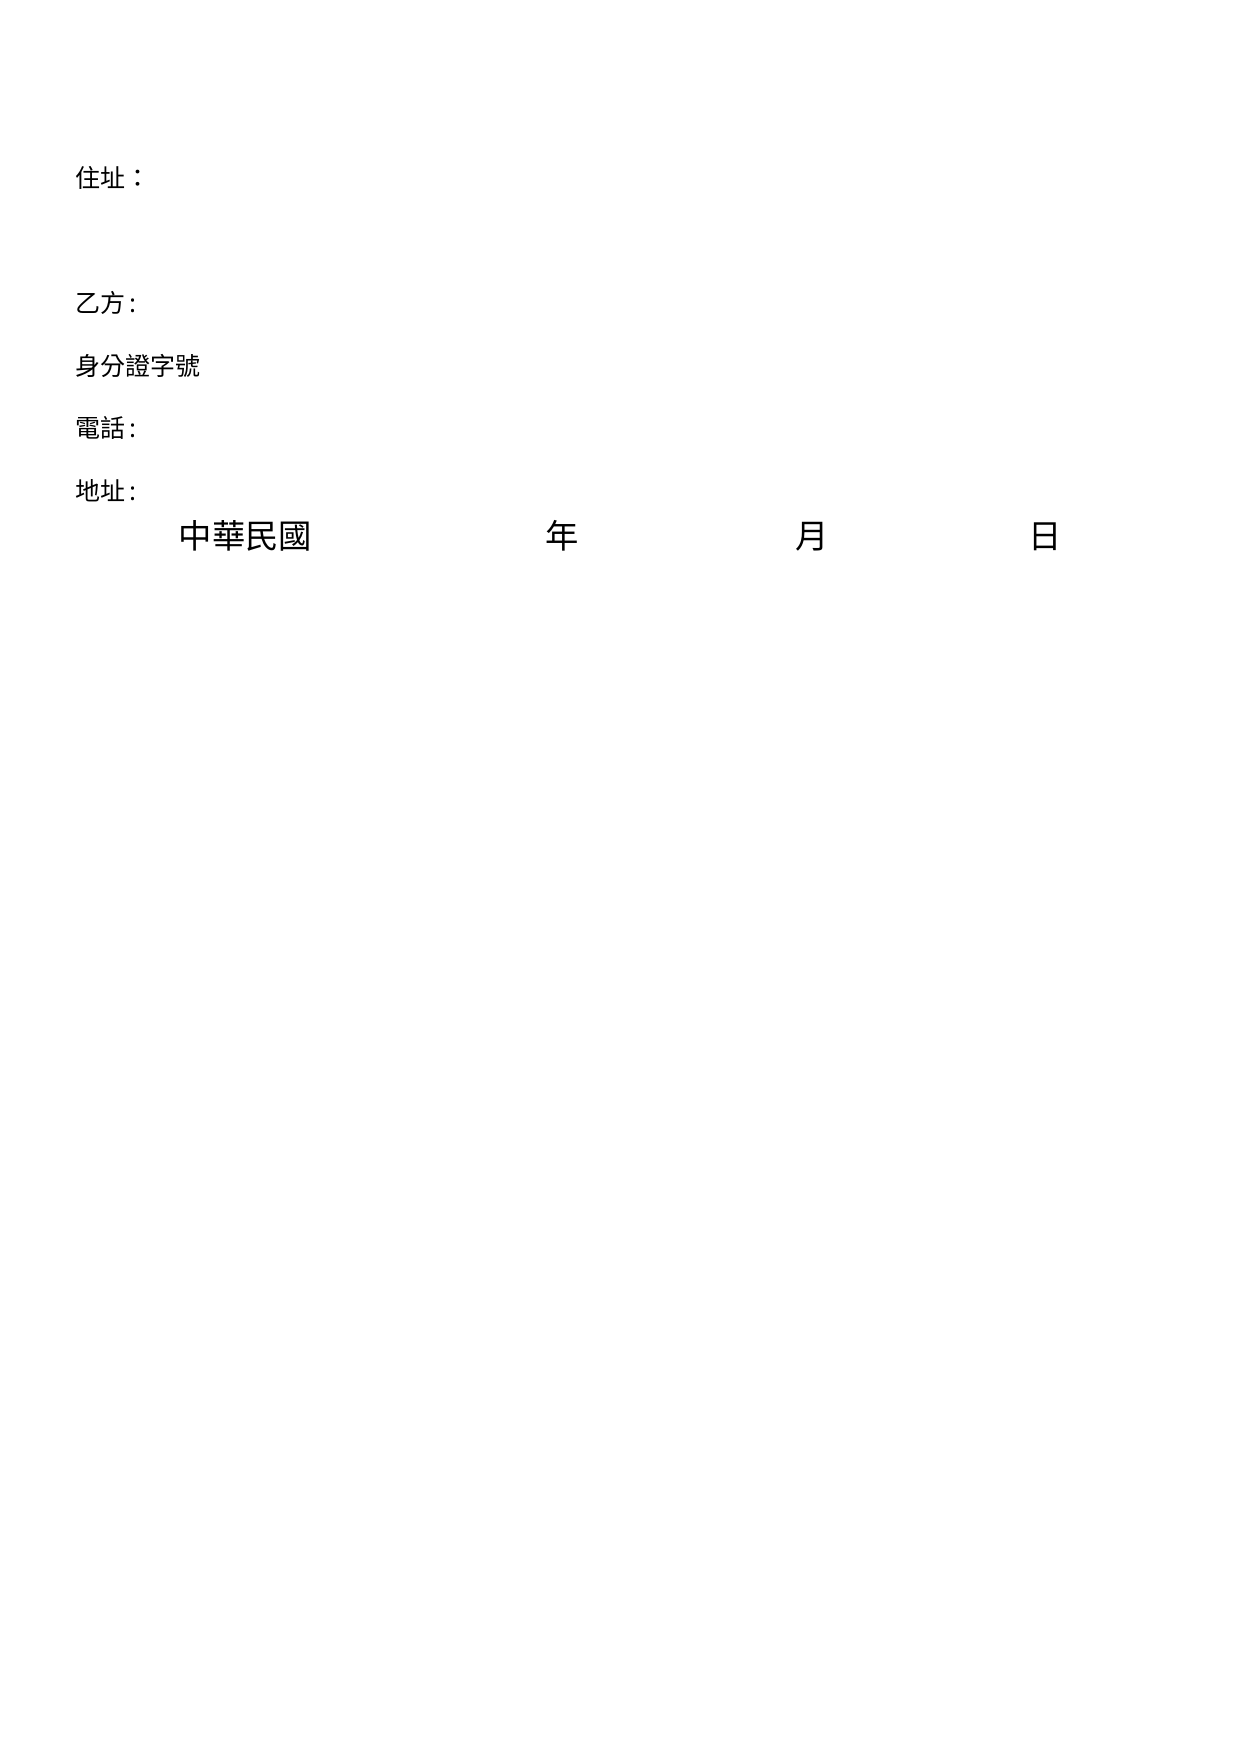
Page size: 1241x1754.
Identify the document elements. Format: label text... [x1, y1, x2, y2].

text 電話: [75, 385, 1165, 448]
text 乙方: [75, 260, 1165, 323]
text 住址： [75, 135, 1165, 198]
text 中華民國 年 月 日 [75, 510, 1165, 558]
text 地址: [75, 448, 1165, 510]
text 身分證字號 [75, 323, 1165, 385]
